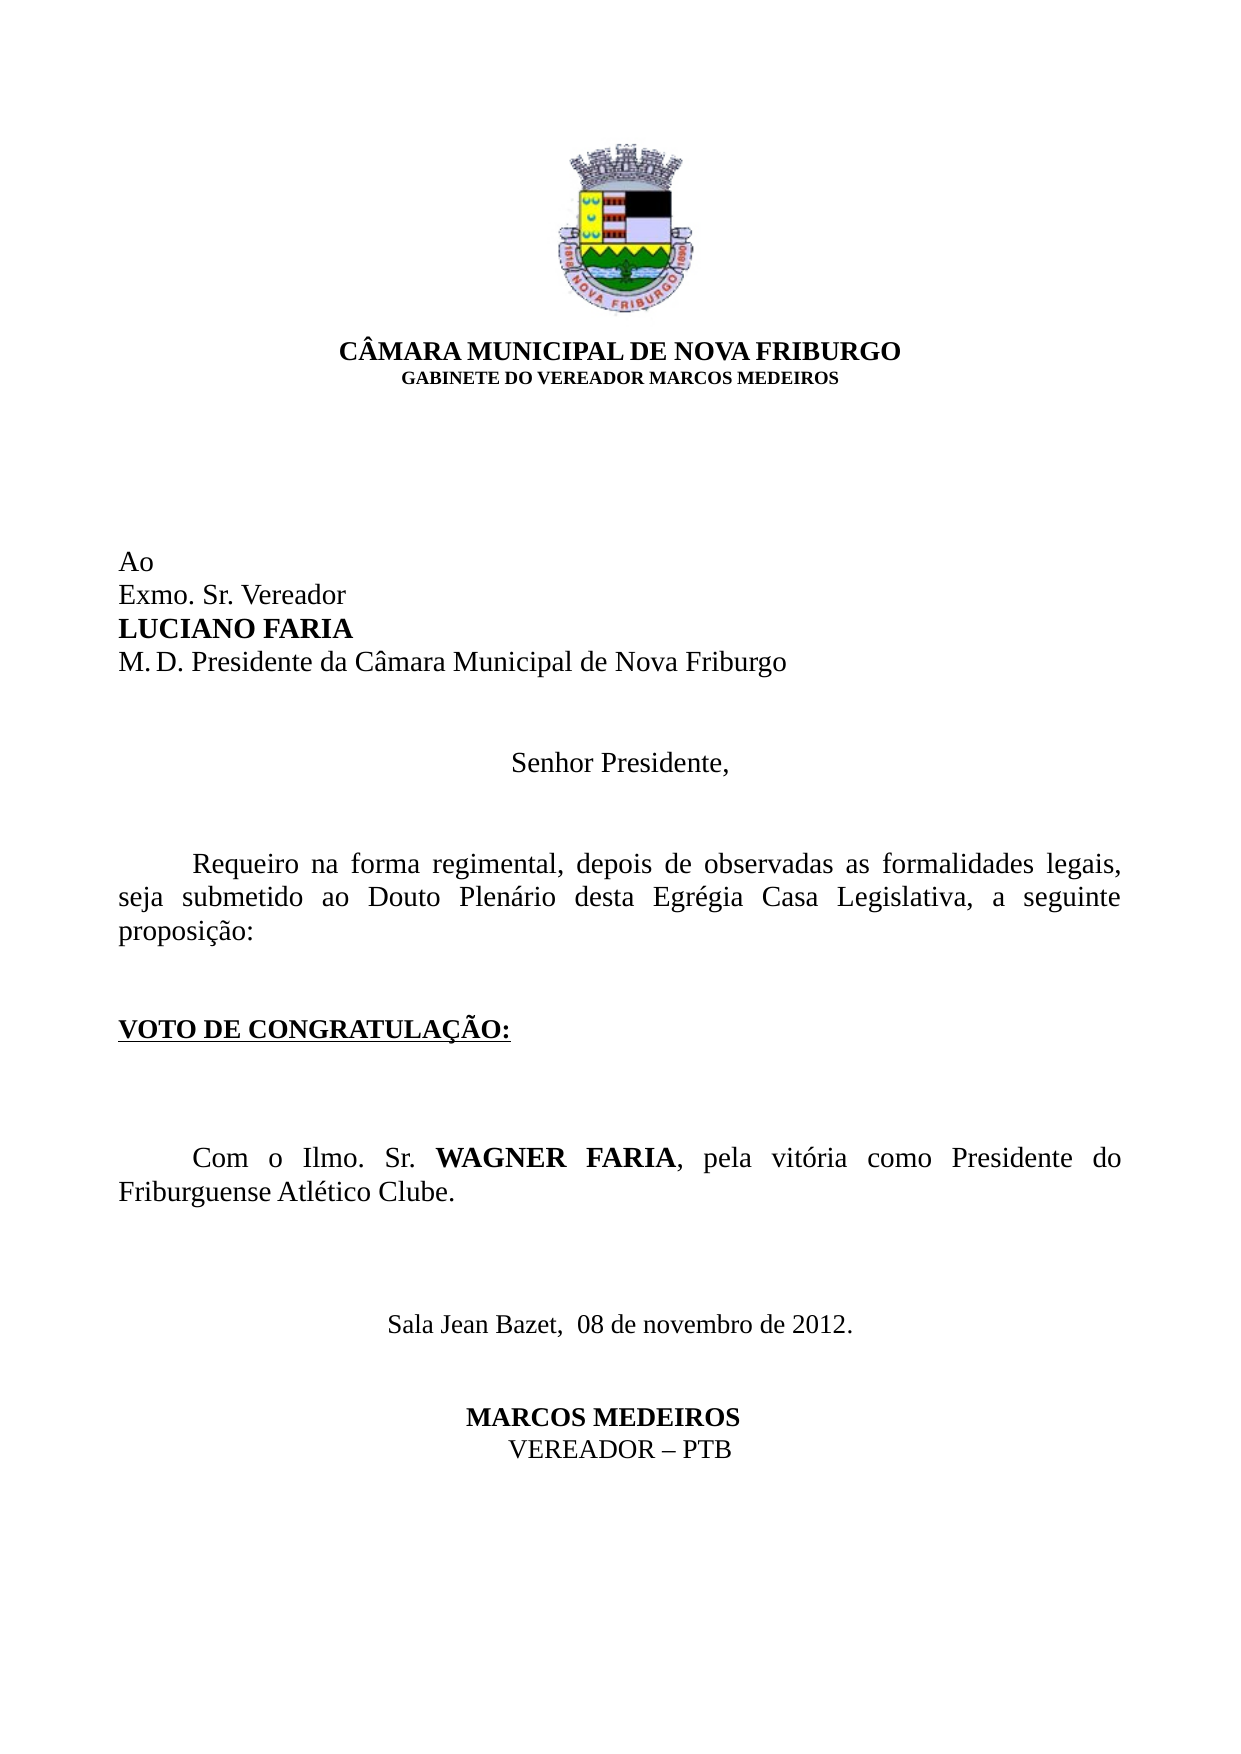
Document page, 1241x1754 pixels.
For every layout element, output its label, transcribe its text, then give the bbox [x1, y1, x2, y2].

text Com o Ilmo. Sr. WAGNER FARIA, pela vitória como Presidente do Friburguense Atlético Clube. [118, 1140, 1122, 1207]
text Ao [118, 544, 1122, 577]
text GABINETE DO VEREADOR MARCOS MEDEIROS [118, 367, 1122, 388]
picture [537, 127, 703, 327]
text CÂMARA MUNICIPAL DE NOVA FRIBURGO [118, 335, 1122, 367]
text Exmo. Sr. Vereador [118, 577, 1122, 611]
text VEREADOR – PTB [118, 1433, 1122, 1464]
text MARCOS MEDEIROS [118, 1402, 1122, 1433]
text Sala Jean Bazet, 08 de novembro de 2012. [118, 1308, 1122, 1339]
text VOTO DE CONGRATULAÇÃO: [118, 1013, 1122, 1044]
text LUCIANO FARIA [118, 611, 1122, 644]
list D. Presidente da Câmara Municipal de Nova Friburgo [118, 644, 1122, 678]
text Senhor Presidente, [118, 745, 1122, 779]
text Requeiro na forma regimental, depois de observadas as formalidades legais, seja submetido ao Douto Plenário desta Egrégia Casa Legislativa, a seguinte proposição: [118, 846, 1122, 946]
